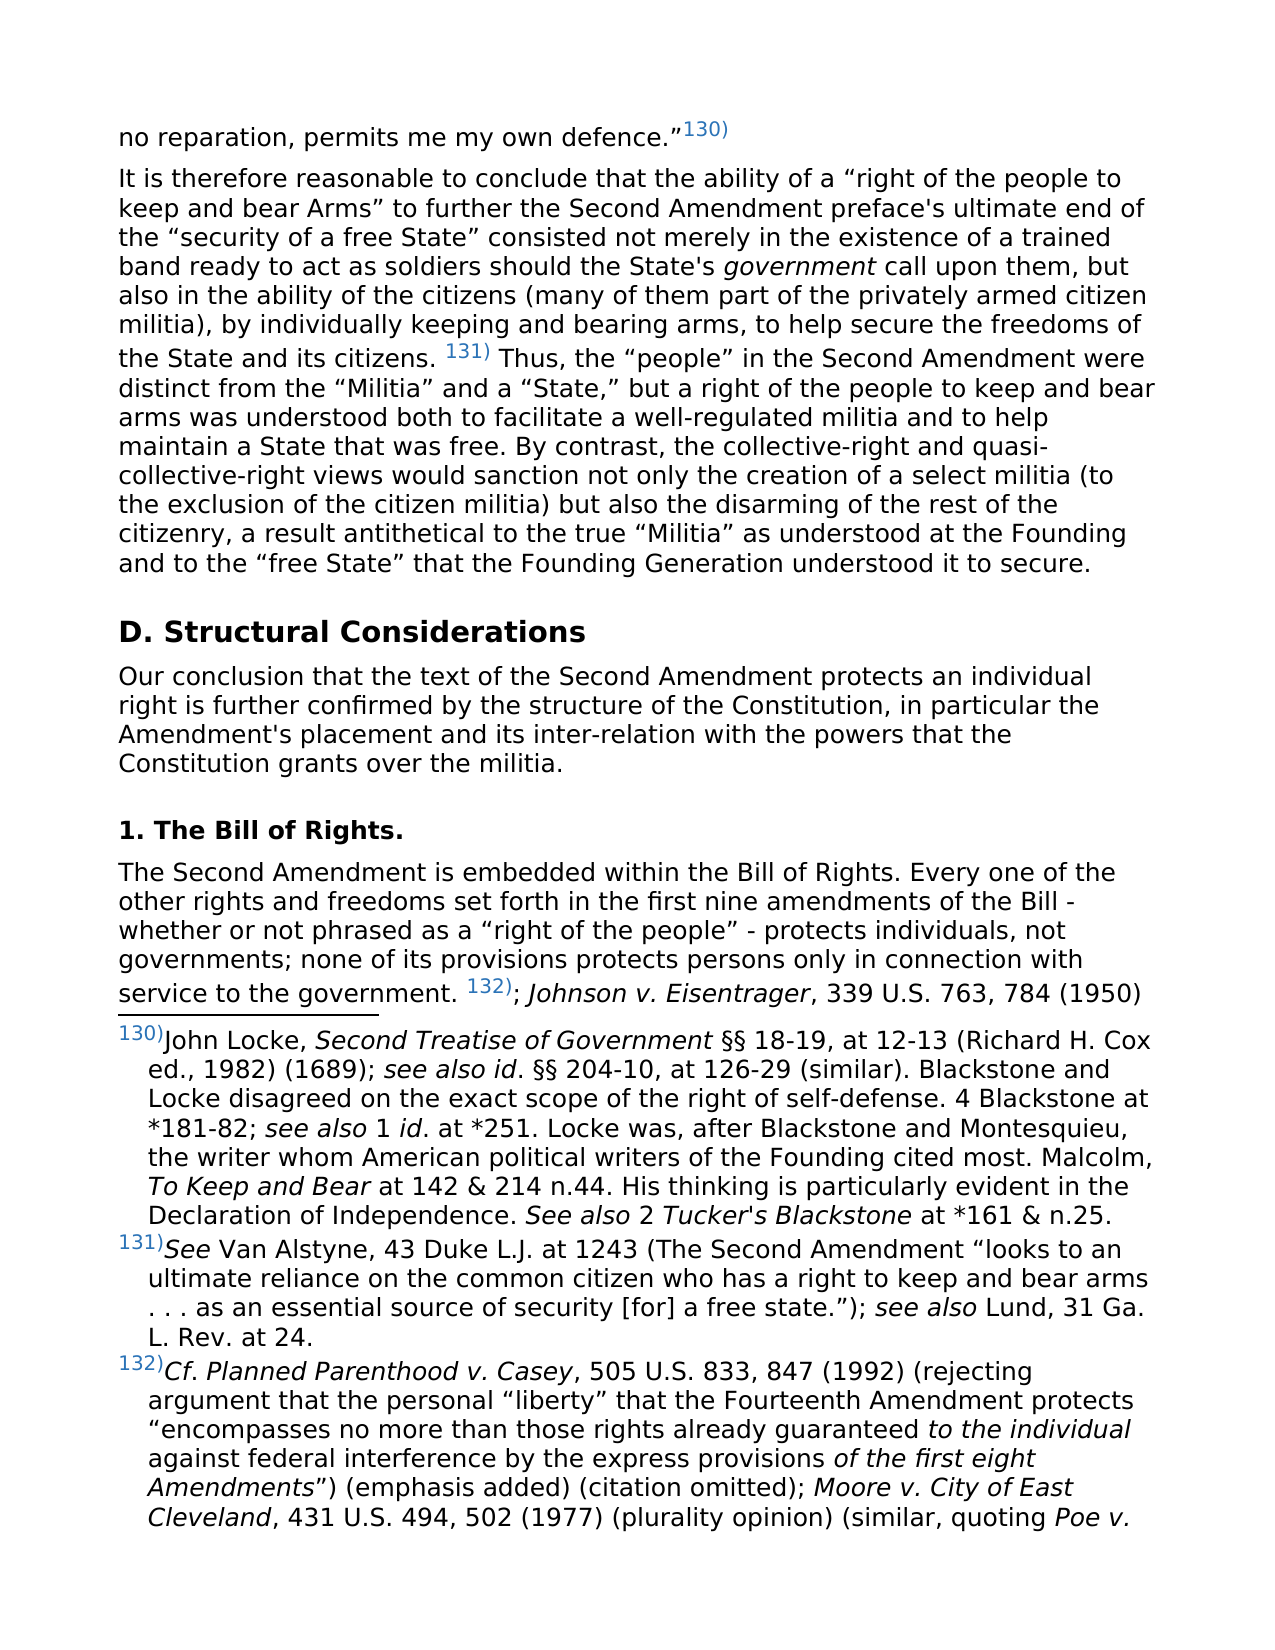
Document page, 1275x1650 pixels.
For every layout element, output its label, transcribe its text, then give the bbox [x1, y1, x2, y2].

text Our conclusion that the text of the Second Amendment protects an individual right is further confirmed by the structure of the Constitution, in particular the Amendment's placement and its inter-relation with the powers that the Constitution grants over the militia. [118, 662, 1157, 778]
text no reparation, permits me my own defence.” [118, 118, 1157, 152]
text John Locke, Second Treatise of Government §§ 18-19, at 12-13 (Richard H. Cox ed., 1982) (1689); see also id. §§ 204-10, at 126-29 (similar). Blackstone and Locke disagreed on the exact scope of the right of self-defense. 4 Blackstone at *181-82; see also 1 id. at *251. Locke was, after Blackstone and Montesquieu, the writer whom American political writers of the Founding cited most. Malcolm, To Keep and Bear at 142 & 214 n.44. His thinking is particularly evident in the Declaration of Independence. See also 2 Tucker's Blackstone at *161 & n.25. [118, 1021, 1157, 1230]
text Cf. Planned Parenthood v. Casey, 505 U.S. 833, 847 (1992) (rejecting argument that the personal “liberty” that the Fourteenth Amendment protects “encompasses no more than those rights already guaranteed to the individual against federal interference by the express provisions of the first eight Amendments”) (emphasis added) (citation omitted); Moore v. City of East Cleveland, 431 U.S. 494, 502 (1977) (plurality opinion) (similar, quoting Poe v. [118, 1352, 1157, 1532]
text It is therefore reasonable to conclude that the ability of a “right of the people to keep and bear Arms” to further the Second Amendment preface's ultimate end of the “security of a free State” consisted not merely in the existence of a trained band ready to act as soldiers should the State's government call upon them, but also in the ability of the citizens (many of them part of the privately armed citizen militia), by individually keeping and bearing arms, to help secure the freedoms of the State and its citizens. Thus, the “people” in the Second Amendment were distinct from the “Militia” and a “State,” but a right of the people to keep and bear arms was understood both to facilitate a well-regulated militia and to help maintain a State that was free. By contrast, the collective-right and quasi-collective-right views would sanction not only the creation of a select militia (to the exclusion of the citizen militia) but also the disarming of the rest of the citizenry, a result antithetical to the true “Militia” as understood at the Founding and to the “free State” that the Founding Generation understood it to secure. [118, 165, 1157, 578]
subtitle 1. The Bill of Rights. [118, 816, 1157, 845]
text See Van Alstyne, 43 Duke L.J. at 1243 (The Second Amendment “looks to an ultimate reliance on the common citizen who has a right to keep and bear arms . . . as an essential source of security [for] a free state.”); see also Lund, 31 Ga. L. Rev. at 24. [118, 1230, 1157, 1352]
text The Second Amendment is embedded within the Bill of Rights. Every one of the other rights and freedoms set forth in the first nine amendments of the Bill - whether or not phrased as a “right of the people” - protects individuals, not governments; none of its provisions protects persons only in connection with service to the government. ; Johnson v. Eisentrager, 339 U.S. 763, 784 (1950) [118, 858, 1157, 1008]
subtitle D. Structural Considerations [118, 615, 1157, 649]
